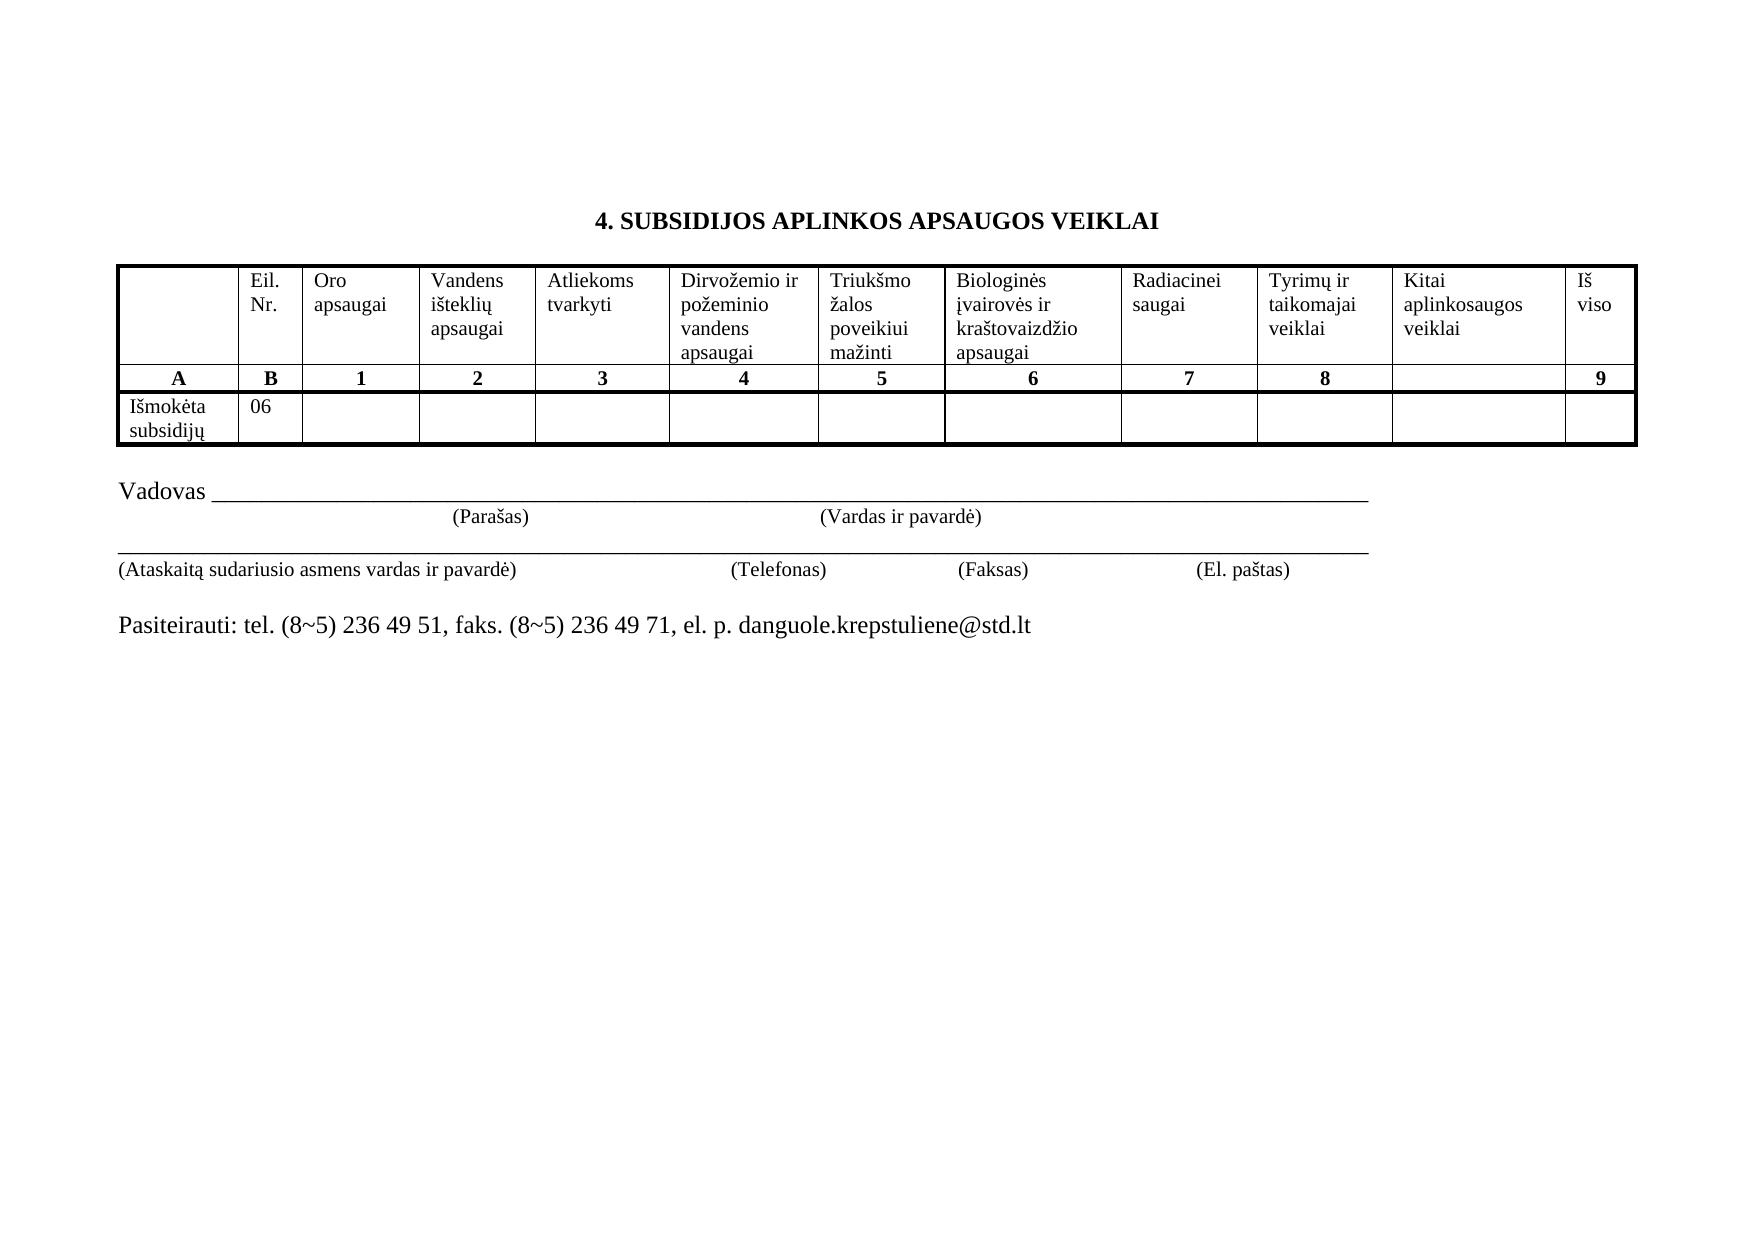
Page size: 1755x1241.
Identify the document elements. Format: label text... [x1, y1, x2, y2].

table_header Vandens išteklių apsaugai [420, 268, 535, 364]
table_cell [303, 394, 419, 442]
text 4. SUBSIDIJOS APLINKOS APSAUGOS VEIKLAI [118, 206, 1636, 235]
table_cell 5 [819, 365, 944, 389]
text (Parašas) (Vardas ir pavardė) [118, 504, 1636, 528]
table_header Eil. Nr. [239, 268, 302, 364]
table_cell 7 [1122, 365, 1257, 389]
table_header Kitai aplinkosaugos veiklai [1393, 268, 1565, 364]
table_cell 4 [670, 365, 818, 389]
text Pasiteirauti: tel. (8~5) 236 49 51, faks. (8~5) 236 49 71, el. p. danguole.krepstuliene@std.lt [118, 610, 1636, 639]
table_header Radiacinei saugai [1122, 268, 1257, 364]
table_cell [1122, 394, 1257, 442]
table_header Triukšmo žalos poveikiui mažinti [819, 268, 944, 364]
table_header Iš viso [1566, 268, 1634, 364]
table_header [120, 268, 238, 364]
table_cell Išmokėta subsidijų [120, 394, 238, 442]
table_cell 06 [239, 394, 302, 442]
table_cell B [239, 365, 302, 389]
table_cell 6 [946, 365, 1121, 389]
text (Ataskaitą sudariusio asmens vardas ir pavardė) (Telefonas) (Faksas) (El. paštas) [118, 557, 1636, 581]
table_cell 1 [303, 365, 419, 389]
table_cell [1258, 394, 1392, 442]
table_cell [1393, 394, 1565, 442]
table_cell 8 [1258, 365, 1392, 389]
table_cell [946, 394, 1121, 442]
table_cell A [120, 365, 238, 389]
text Vadovas [118, 476, 1636, 504]
table_cell [420, 394, 535, 442]
table_cell [1393, 365, 1565, 389]
table_cell [1566, 394, 1634, 442]
table_cell [536, 394, 669, 442]
table_cell 2 [420, 365, 535, 389]
table_header Atliekoms tvarkyti [536, 268, 669, 364]
table_header Tyrimų ir taikomajai veiklai [1258, 268, 1392, 364]
table_header Oro apsaugai [303, 268, 419, 364]
table_cell 3 [536, 365, 669, 389]
table_header Biologinės įvairovės ir kraštovaizdžio apsaugai [946, 268, 1121, 364]
table_header Dirvožemio ir požeminio vandens apsaugai [670, 268, 818, 364]
table_cell 9 [1566, 365, 1634, 389]
table_cell [819, 394, 944, 442]
table_cell [670, 394, 818, 442]
